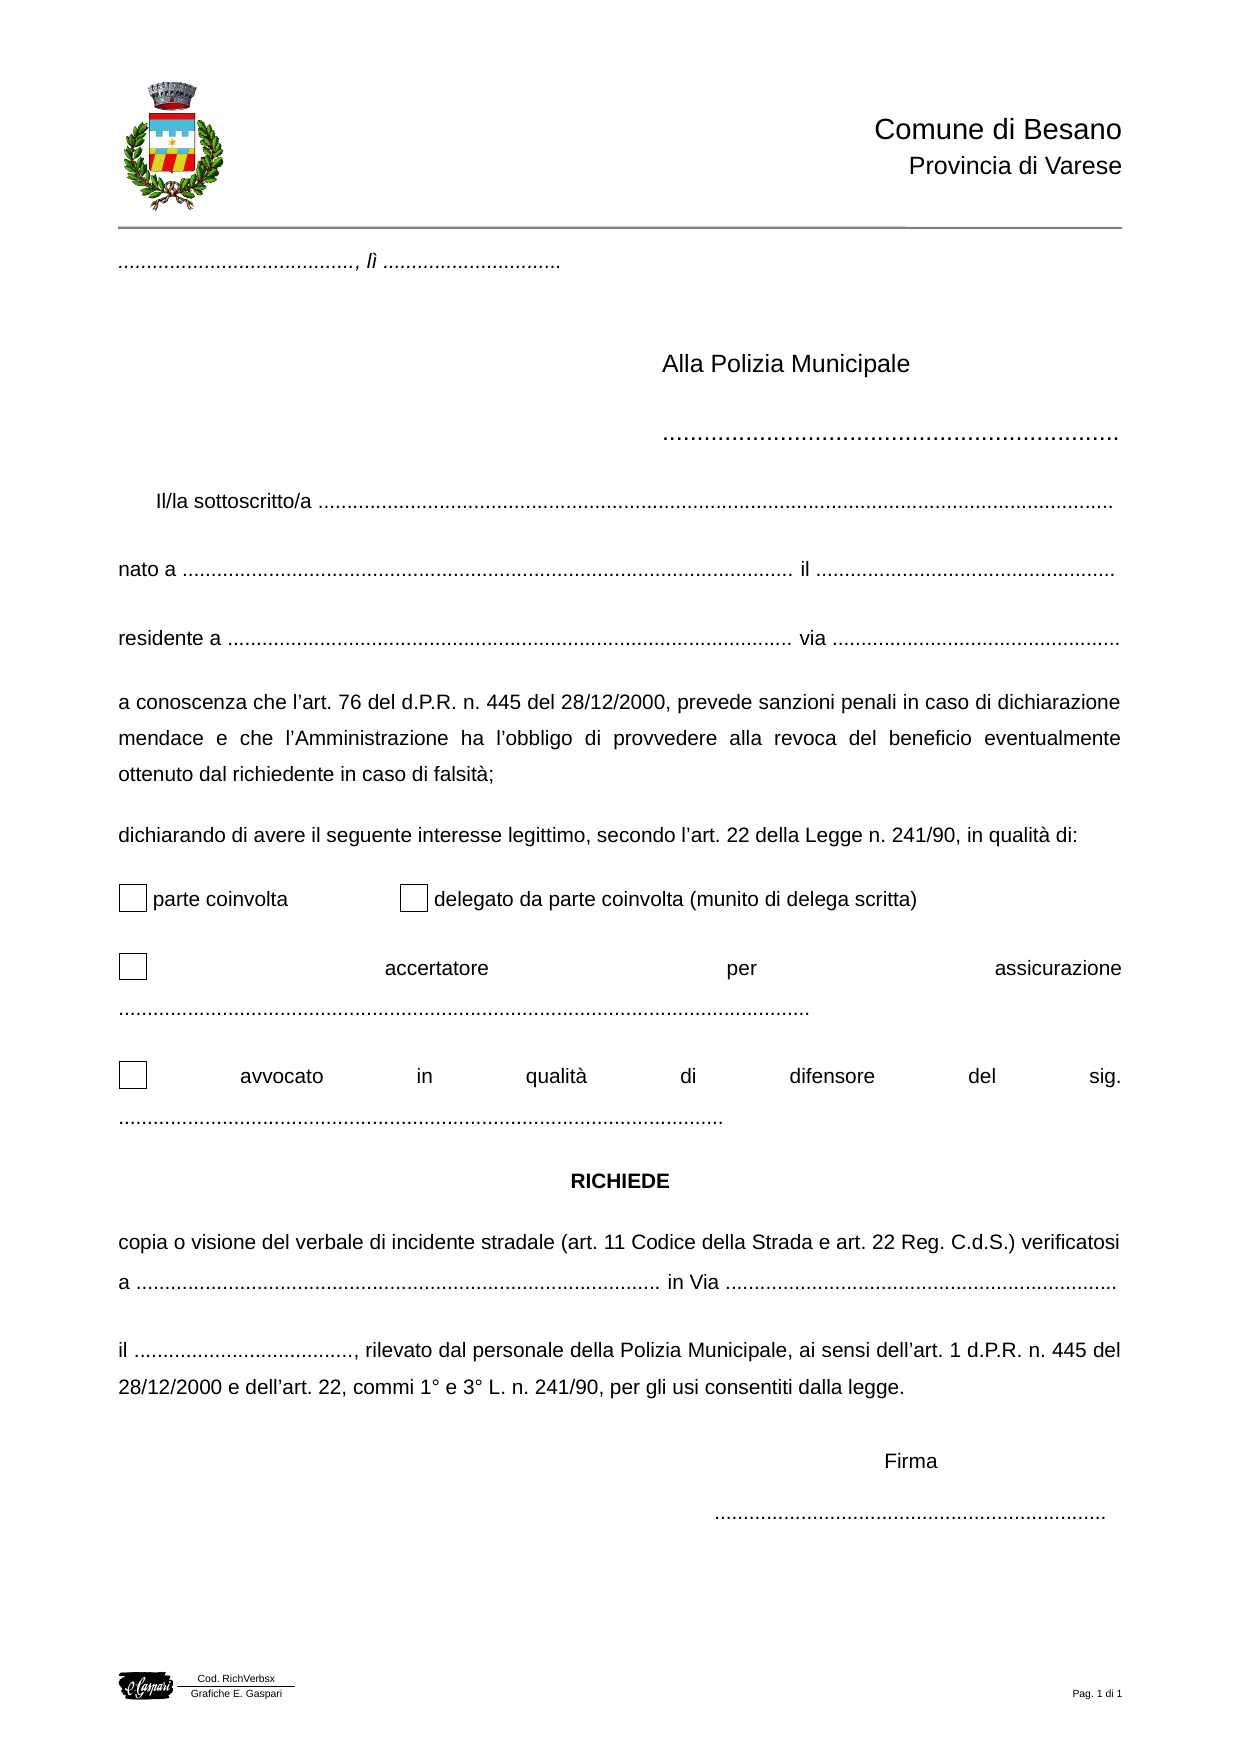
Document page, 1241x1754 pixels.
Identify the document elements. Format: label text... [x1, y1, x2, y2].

text avvocato in qualità di difensore del sig. ......................................................................................................... [118, 1060, 1122, 1130]
text Alla Polizia Municipale [118, 349, 1122, 378]
text ........................................., lì ............................... [118, 245, 1122, 274]
text RICHIEDE [118, 1169, 1122, 1193]
text .................................................................... [699, 1496, 1122, 1525]
text nato a .......................................................................................................... il .................................................... [118, 553, 1122, 582]
text parte coinvolta delegato da parte coinvolta (munito di delega scritta) [118, 883, 1122, 912]
text Provincia di Varese [224, 151, 1122, 180]
text .................................................................. [118, 417, 1122, 446]
text residente a .................................................................................................. via .................................................. [118, 622, 1122, 650]
text il ......................................, rilevato dal personale della Polizia Municipale, ai sensi dell’art. 1 d.P.R. n. 445 del 28/12/2000 e dell’art. 22, commi 1° e 3° L. n. 241/90, per gli usi consentiti dalla legge. [118, 1334, 1122, 1399]
text a conoscenza che l’art. 76 del d.P.R. n. 445 del 28/12/2000, prevede sanzioni penali in caso di dichiarazione mendace e che l’Amministrazione ha l’obbligo di provvedere alla revoca del beneficio eventualmente ottenuto dal richiedente in caso di falsità; [118, 690, 1122, 786]
text copia o visione del verbale di incidente stradale (art. 11 Codice della Strada e art. 22 Reg. C.d.S.) verificatosi a ........................................................................................... in Via .................................................................... [118, 1230, 1122, 1295]
text Il/la sottoscritto/a .......................................................................................................................................... [118, 485, 1122, 514]
text dichiarando di avere il seguente interesse legittimo, secondo l’art. 22 della Legge n. 241/90, in qualità di: [118, 822, 1122, 846]
picture [118, 1671, 174, 1700]
text accertatore per assicurazione ........................................................................................................................ [118, 952, 1122, 1021]
text Comune di Besano [224, 112, 1122, 146]
picture [122, 82, 224, 213]
text Firma [699, 1448, 1122, 1472]
